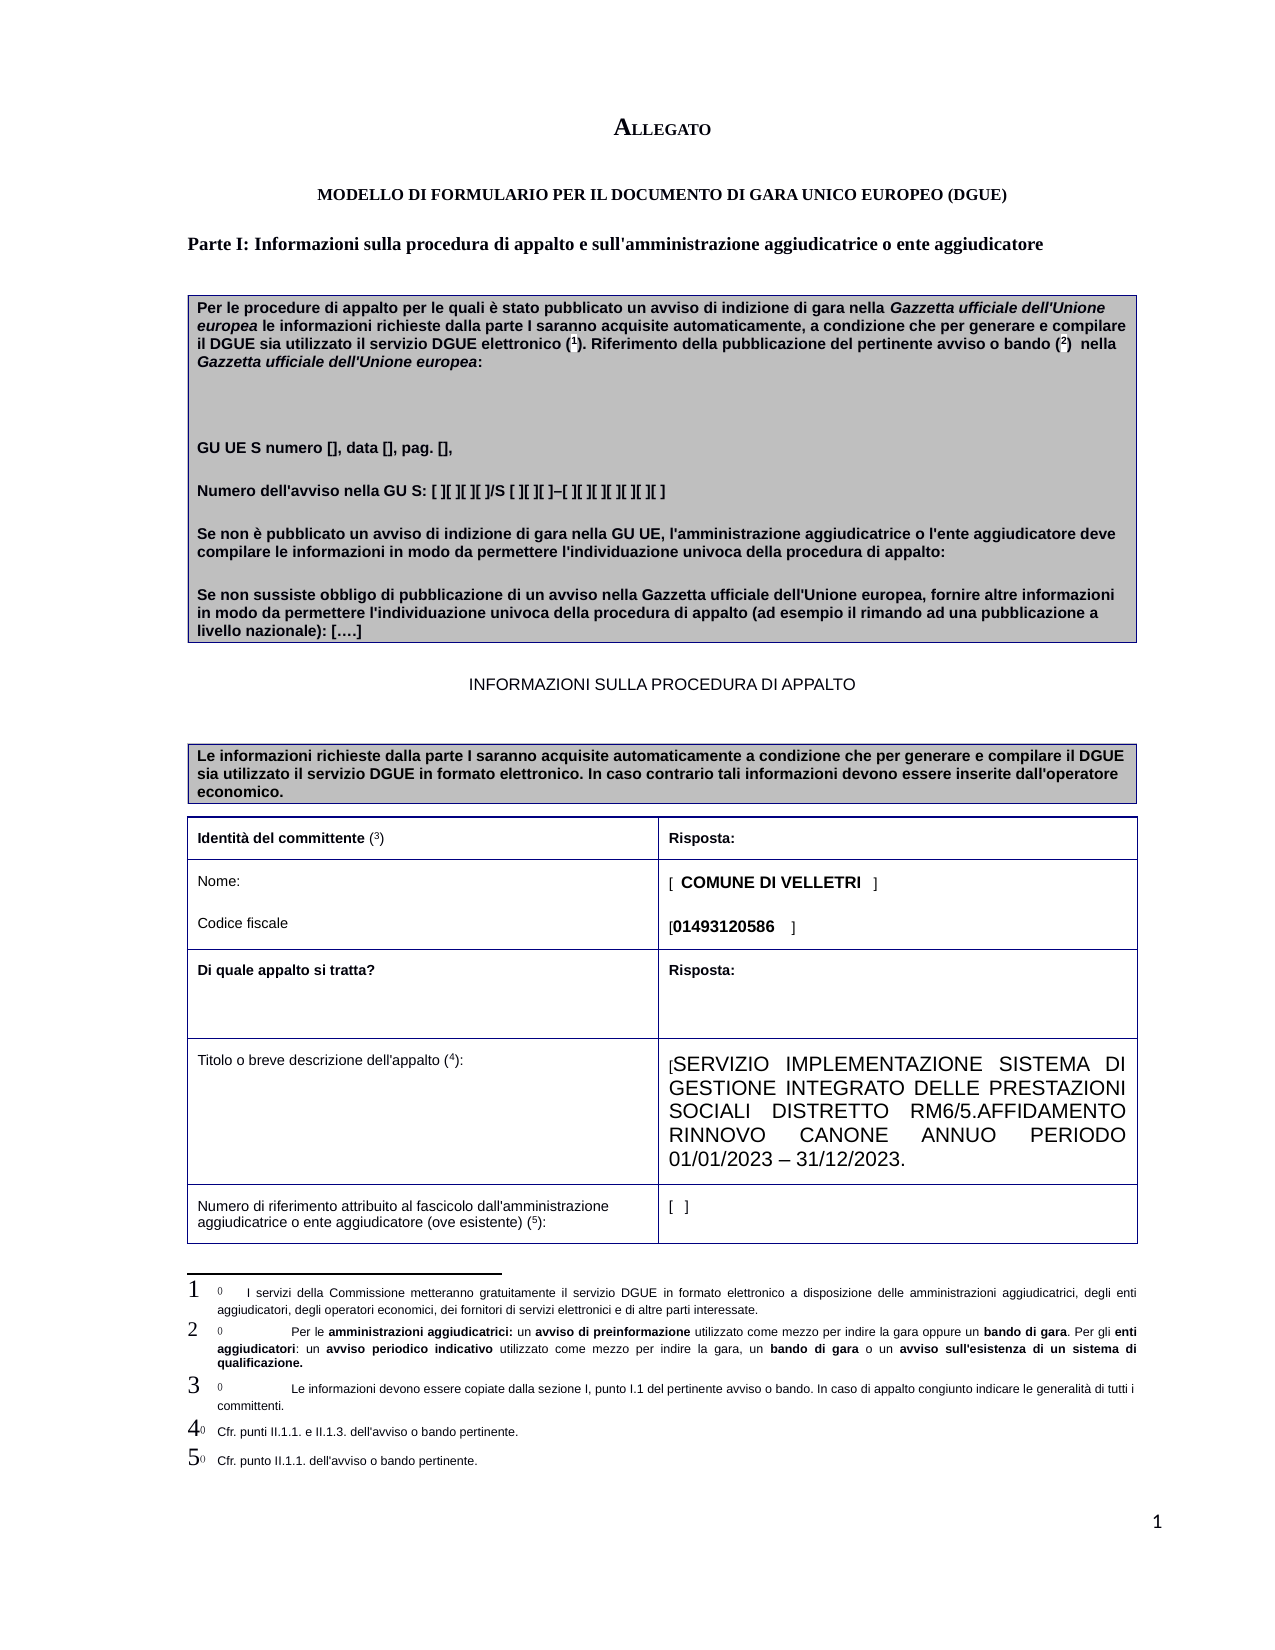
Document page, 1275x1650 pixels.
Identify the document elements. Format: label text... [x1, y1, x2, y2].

table_cell Titolo o breve descrizione dell'appalto (): [188, 1039, 658, 1184]
table_cell Risposta: [659, 950, 1137, 1038]
table_cell [ ] [659, 1185, 1137, 1243]
text () I servizi della Commissione metteranno gratuitamente il servizio DGUE in formato elettronico a disposizione delle amministrazioni aggiudicatrici, degli enti aggiudicatori, degli operatori economici, dei fornitori di servizi elettronici e di altre parti interessate. [187, 1274, 1137, 1317]
subtitle Allegato [187, 112, 1137, 141]
title Informazioni sulla procedura di appalto [187, 674, 1137, 693]
table_cell Di quale appalto si tratta? [188, 950, 658, 1038]
text Le informazioni richieste dalla parte I saranno acquisite automaticamente a condizione che per generare e compilare il DGUE sia utilizzato il servizio DGUE in formato elettronico. In caso contrario tali informazioni devono essere inserite dall'operatore economico. [189, 745, 1136, 803]
table_cell [SERVIZIO IMPLEMENTAZIONE SISTEMA DI GESTIONE INTEGRATO DELLE PRESTAZIONI SOCIALI DISTRETTO RM6/5.AFFIDAMENTO RINNOVO CANONE ANNUO PERIODO 01/01/2023 – 31/12/2023. [659, 1039, 1137, 1184]
table_header Risposta: [659, 818, 1137, 859]
table_cell [ COMUNE DI VELLETRI ] [01493120586 ] [659, 860, 1137, 948]
text Numero dell'avviso nella GU S: [ ][ ][ ][ ]/S [ ][ ][ ]–[ ][ ][ ][ ][ ][ ][ ] [189, 478, 1136, 499]
title Parte I: Informazioni sulla procedura di appalto e sull'amministrazione aggiudicatrice o ente aggiudicatore [187, 232, 1137, 254]
text () Per le amministrazioni aggiudicatrici: un avviso di preinformazione utilizzato come mezzo per indire la gara oppure un bando di gara. Per gli enti aggiudicatori: un avviso periodico indicativo utilizzato come mezzo per indire la gara, un bando di gara o un avviso sull'esistenza di un sistema di qualificazione. [187, 1317, 1137, 1370]
table_header Identità del committente () [188, 818, 658, 859]
text Per le procedure di appalto per le quali è stato pubblicato un avviso di indizione di gara nella Gazzetta ufficiale dell'Unione europea le informazioni richieste dalla parte I saranno acquisite automaticamente, a condizione che per generare e compilare il DGUE sia utilizzato il servizio DGUE elettronico (). Riferimento della pubblicazione del pertinente avviso o bando () nella Gazzetta ufficiale dell'Unione europea: [189, 296, 1136, 370]
table_cell Numero di riferimento attribuito al fascicolo dall'amministrazione aggiudicatrice o ente aggiudicatore (ove esistente) (): [188, 1185, 658, 1243]
text Modello di formulario per il documento di gara unico europeo (DGUE) [187, 184, 1137, 204]
table_cell Nome: Codice fiscale [188, 860, 658, 948]
text Se non sussiste obbligo di pubblicazione di un avviso nella Gazzetta ufficiale dell'Unione europea, fornire altre informazioni in modo da permettere l'individuazione univoca della procedura di appalto (ad esempio il rimando ad una pubblicazione a livello nazionale): [….] [189, 582, 1136, 642]
text GU UE S numero [], data [], pag. [], [189, 435, 1136, 456]
text Se non è pubblicato un avviso di indizione di gara nella GU UE, l'amministrazione aggiudicatrice o l'ente aggiudicatore deve compilare le informazioni in modo da permettere l'individuazione univoca della procedura di appalto: [189, 521, 1136, 561]
